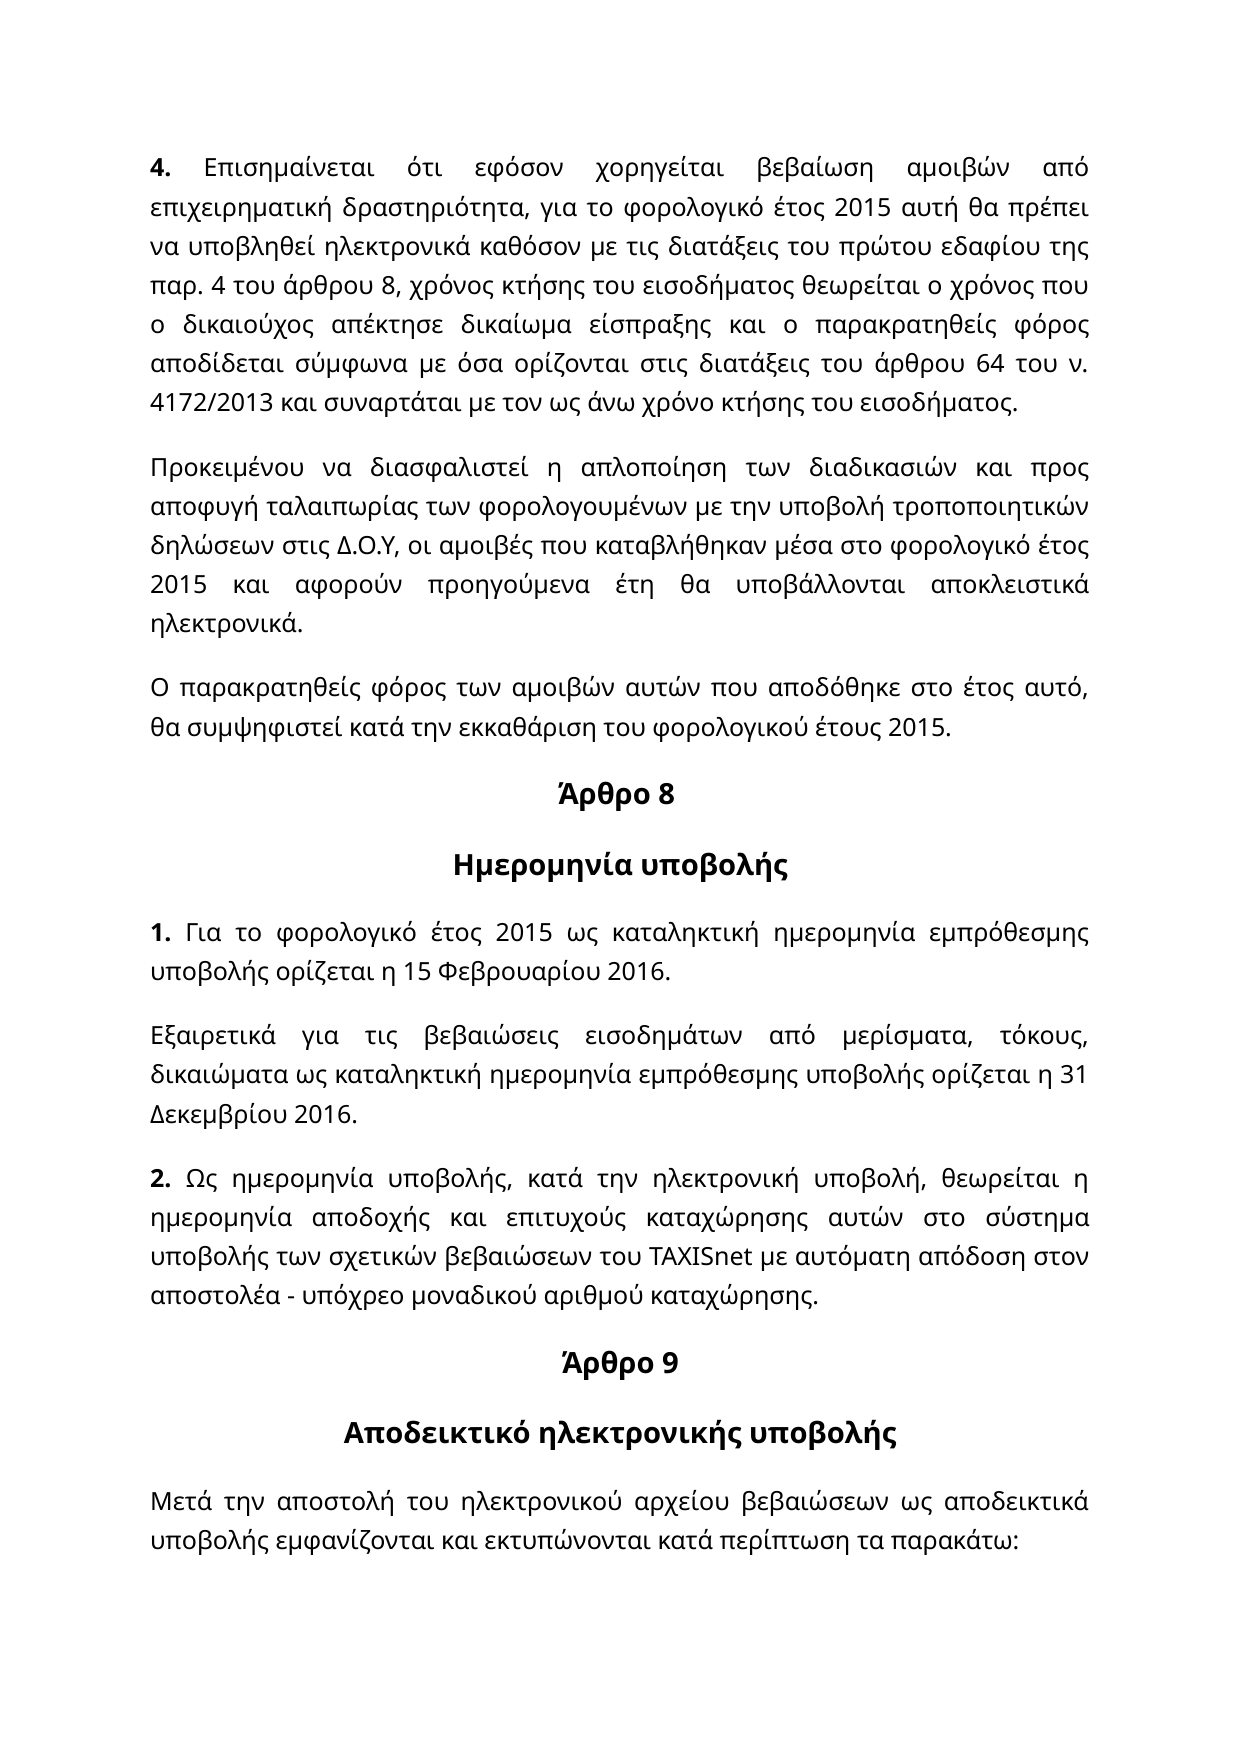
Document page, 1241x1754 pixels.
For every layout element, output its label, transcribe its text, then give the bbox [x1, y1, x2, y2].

text Μετά την αποστολή του ηλεκτρονικού αρχείου βεβαιώσεων ως αποδεικτικά υποβολής εμφανίζονται και εκτυπώνονται κατά περίπτωση τα παρακάτω: [150, 1483, 1090, 1557]
text 2. Ως ημερομηνία υποβολής, κατά την ηλεκτρονική υποβολή, θεωρείται η ημερομηνία αποδοχής και επιτυχούς καταχώρησης αυτών στο σύστημα υποβολής των σχετικών βεβαιώσεων του TAXISnet με αυτόματη απόδοση στον αποστολέα - υπόχρεο μοναδικού αριθμού καταχώρησης. [150, 1160, 1090, 1312]
text 4. Επισημαίνεται ότι εφόσον χορηγείται βεβαίωση αμοιβών από επιχειρηματική δραστηριότητα, για το φορολογικό έτος 2015 αυτή θα πρέπει να υποβληθεί ηλεκτρονικά καθόσον με τις διατάξεις του πρώτου εδαφίου της παρ. 4 του άρθρου 8, χρόνος κτήσης του εισοδήματος θεωρείται ο χρόνος που ο δικαιούχος απέκτησε δικαίωμα είσπραξης και ο παρακρατηθείς φόρος αποδίδεται σύμφωνα με όσα ορίζονται στις διατάξεις του άρθρου 64 του ν. 4172/2013 και συναρτάται με τον ως άνω χρόνο κτήσης του εισοδήματος. [150, 150, 1090, 419]
text Ο παρακρατηθείς φόρος των αμοιβών αυτών που αποδόθηκε στο έτος αυτό, θα συμψηφιστεί κατά την εκκαθάριση του φορολογικού έτους 2015. [150, 670, 1090, 743]
text 1. Για το φορολογικό έτος 2015 ως καταληκτική ημερομηνία εμπρόθεσμης υποβολής ορίζεται η 15 Φεβρουαρίου 2016. [150, 914, 1090, 988]
subtitle Αποδεικτικό ηλεκτρονικής υποβολής [150, 1413, 1090, 1452]
text Εξαιρετικά για τις βεβαιώσεις εισοδημάτων από μερίσματα, τόκους, δικαιώματα ως καταληκτική ημερομηνία εμπρόθεσμης υποβολής ορίζεται η 31 Δεκεμβρίου 2016. [150, 1018, 1090, 1130]
subtitle Ημερομηνία υποβολής [150, 844, 1090, 884]
subtitle Άρθρο 9 [150, 1342, 1090, 1382]
subtitle Άρθρο 8 [150, 773, 1090, 813]
text Προκειμένου να διασφαλιστεί η απλοποίηση των διαδικασιών και προς αποφυγή ταλαιπωρίας των φορολογουμένων με την υποβολή τροποποιητικών δηλώσεων στις Δ.Ο.Υ, οι αμοιβές που καταβλήθηκαν μέσα στο φορολογικό έτος 2015 και αφορούν προηγούμενα έτη θα υποβάλλονται αποκλειστικά ηλεκτρονικά. [150, 449, 1090, 640]
